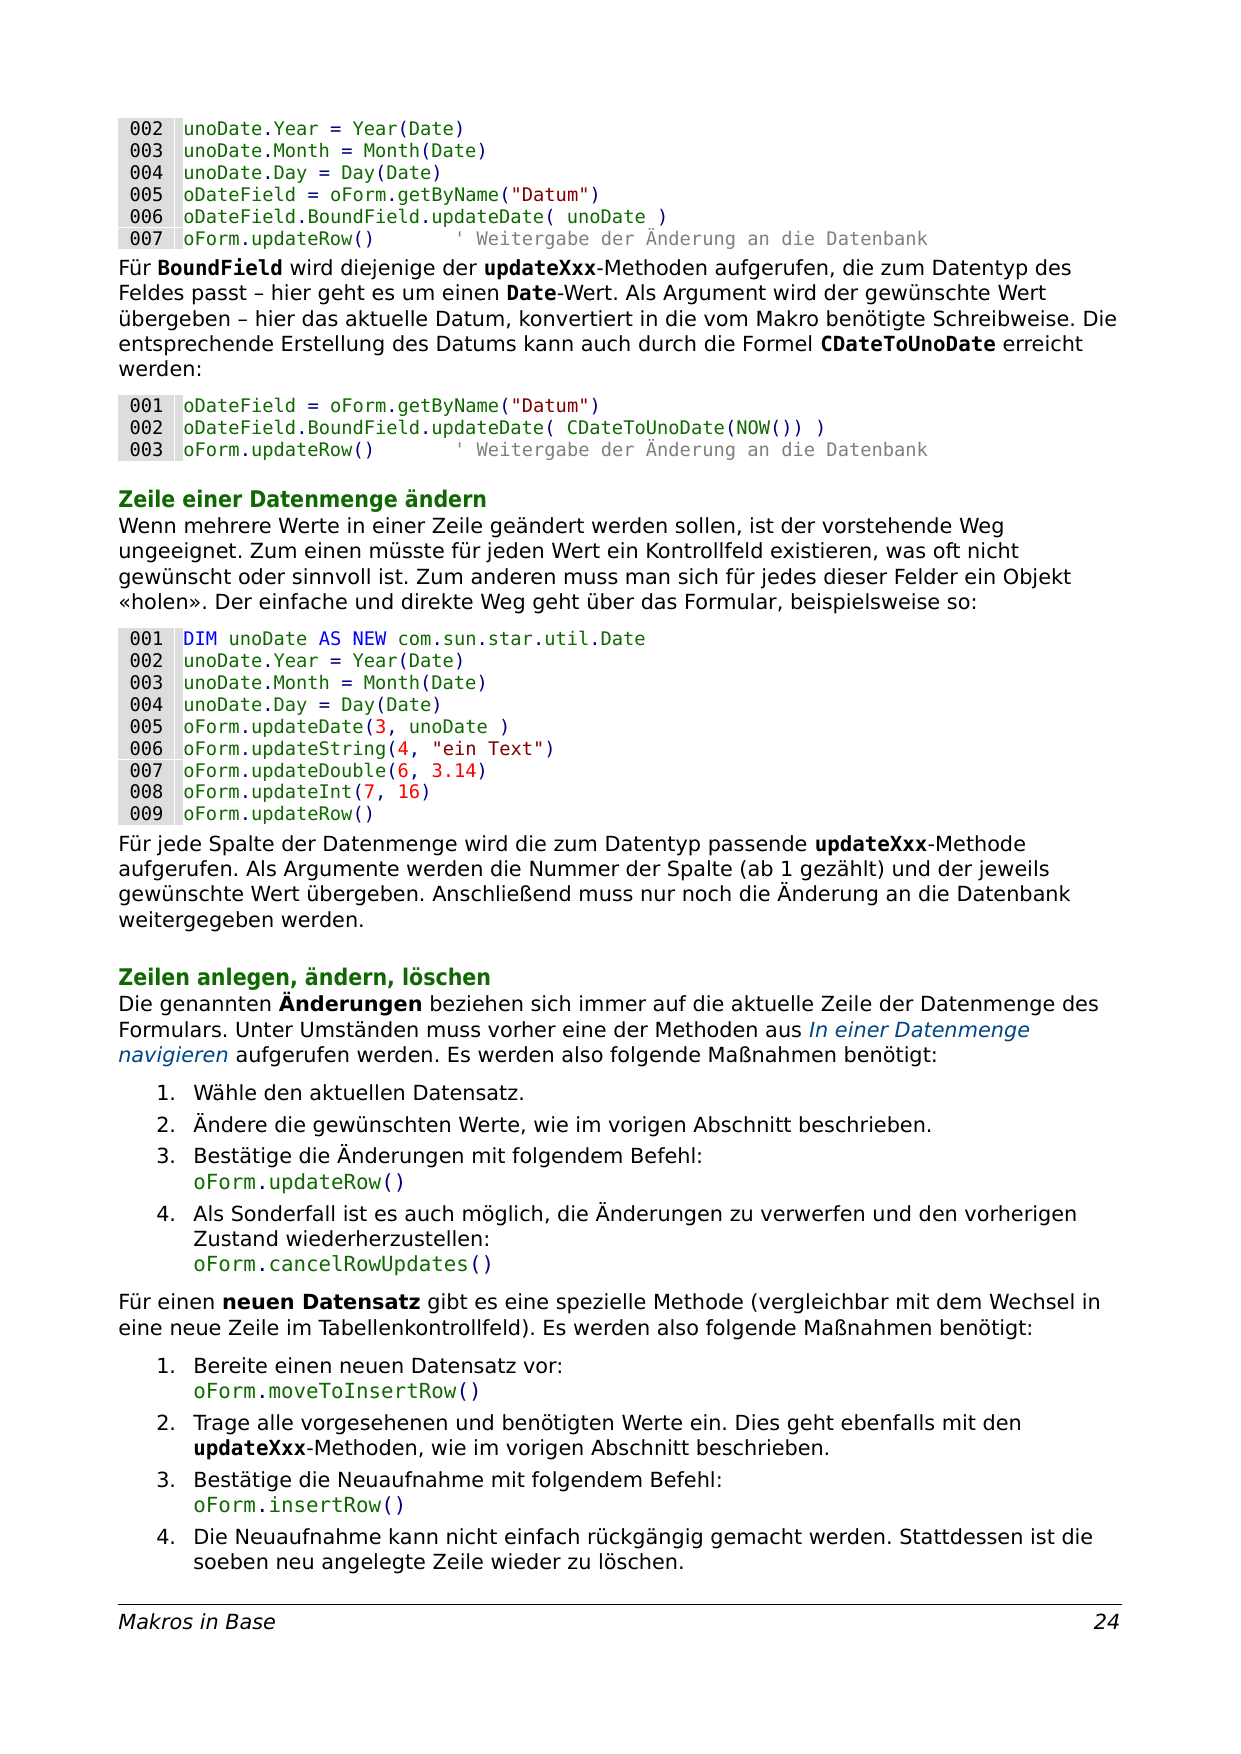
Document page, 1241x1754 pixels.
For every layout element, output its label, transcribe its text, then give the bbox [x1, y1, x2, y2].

list Ändere die gewünschten Werte, wie im vorigen Abschnitt beschrieben. [156, 1113, 1122, 1137]
text Wenn mehrere Werte in einer Zeile geändert werden sollen, ist der vorstehende Weg ungeeignet. Zum einen müsste für jeden Wert ein Kontrollfeld existieren, was oft nicht gewünscht oder sinnvoll ist. Zum anderen muss man sich für jedes dieser Felder ein Objekt «holen». Der einfache und direkte Weg geht über das Formular, beispielsweise so: [118, 514, 1122, 615]
list oForm.updateRow() [183, 803, 1122, 825]
list unoDate.Year = Year(Date) [183, 118, 1122, 140]
list oDateField = oForm.getByName("Datum") [183, 184, 1122, 206]
text Die genannten Änderungen beziehen sich immer auf die aktuelle Zeile der Datenmenge des Formulars. Unter Umständen muss vorher eine der Methoden aus In einer Datenmenge navigieren aufgerufen werden. Es werden also folgende Maßnahmen benötigt: [118, 992, 1122, 1068]
text Für BoundField wird diejenige der updateXxx-Methoden aufgerufen, die zum Datentyp des Feldes passt – hier geht es um einen Date-Wert. Als Argument wird der gewünschte Wert übergeben – hier das aktuelle Datum, konvertiert in die vom Makro benötigte Schreibweise. Die entsprechende Erstellung des Datums kann auch durch die Formel CDateToUnoDate erreicht werden: [118, 256, 1122, 382]
list Als Sonderfall ist es auch möglich, die Änderungen zu verwerfen und den vorherigen Zustand wiederherzustellen: oForm.cancelRowUpdates() [156, 1202, 1122, 1277]
list unoDate.Month = Month(Date) [183, 672, 1122, 694]
list oDateField.BoundField.updateDate( CDateToUnoDate(NOW()) ) [183, 417, 1122, 439]
list oDateField.BoundField.updateDate( unoDate ) [183, 206, 1122, 227]
list oForm.updateInt(7, 16) [183, 781, 1122, 803]
list Trage alle vorgesehenen und benötigten Werte ein. Dies geht ebenfalls mit den updateXxx-Methoden, wie im vorigen Abschnitt beschrieben. [156, 1411, 1122, 1461]
list oForm.updateString(4, "ein Text") [183, 738, 1122, 759]
list unoDate.Year = Year(Date) [183, 650, 1122, 672]
list oForm.updateDate(3, unoDate ) [183, 716, 1122, 738]
list oForm.updateDouble(6, 3.14) [118, 759, 1122, 781]
text Für jede Spalte der Datenmenge wird die zum Datentyp passende updateXxx-Methode aufgerufen. Als Argumente werden die Nummer der Spalte (ab 1 gezählt) und der jeweils gewünschte Wert übergeben. Anschließend muss nur noch die Änderung an die Datenbank weitergegeben werden. [118, 832, 1122, 932]
subtitle Zeilen anlegen, ändern, löschen [118, 964, 1122, 991]
list oDateField = oForm.getByName("Datum") [183, 395, 1122, 417]
list Bestätige die Änderungen mit folgendem Befehl: oForm.updateRow() [156, 1144, 1122, 1194]
list Wähle den aktuellen Datensatz. [156, 1081, 1122, 1106]
list unoDate.Day = Day(Date) [183, 694, 1122, 716]
list Die Neuaufnahme kann nicht einfach rückgängig gemacht werden. Stattdessen ist die soeben neu angelegte Zeile wieder zu löschen. [156, 1525, 1122, 1575]
list Bereite einen neuen Datensatz vor: oForm.moveToInsertRow() [156, 1354, 1122, 1403]
list unoDate.Day = Day(Date) [183, 162, 1122, 184]
list Bestätige die Neuaufnahme mit folgendem Befehl: oForm.insertRow() [156, 1468, 1122, 1518]
text Für einen neuen Datensatz gibt es eine spezielle Methode (vergleichbar mit dem Wechsel in eine neue Zeile im Tabellenkontrollfeld). Es werden also folgende Maßnahmen benötigt: [118, 1290, 1122, 1340]
list DIM unoDate AS NEW com.sun.star.util.Date [183, 628, 1122, 650]
list oForm.updateRow() ' Weitergabe der Änderung an die Datenbank [118, 227, 1122, 249]
subtitle Zeile einer Datenmenge ändern [118, 486, 1122, 513]
list unoDate.Month = Month(Date) [183, 140, 1122, 162]
list oForm.updateRow() ' Weitergabe der Änderung an die Datenbank [183, 439, 1122, 461]
